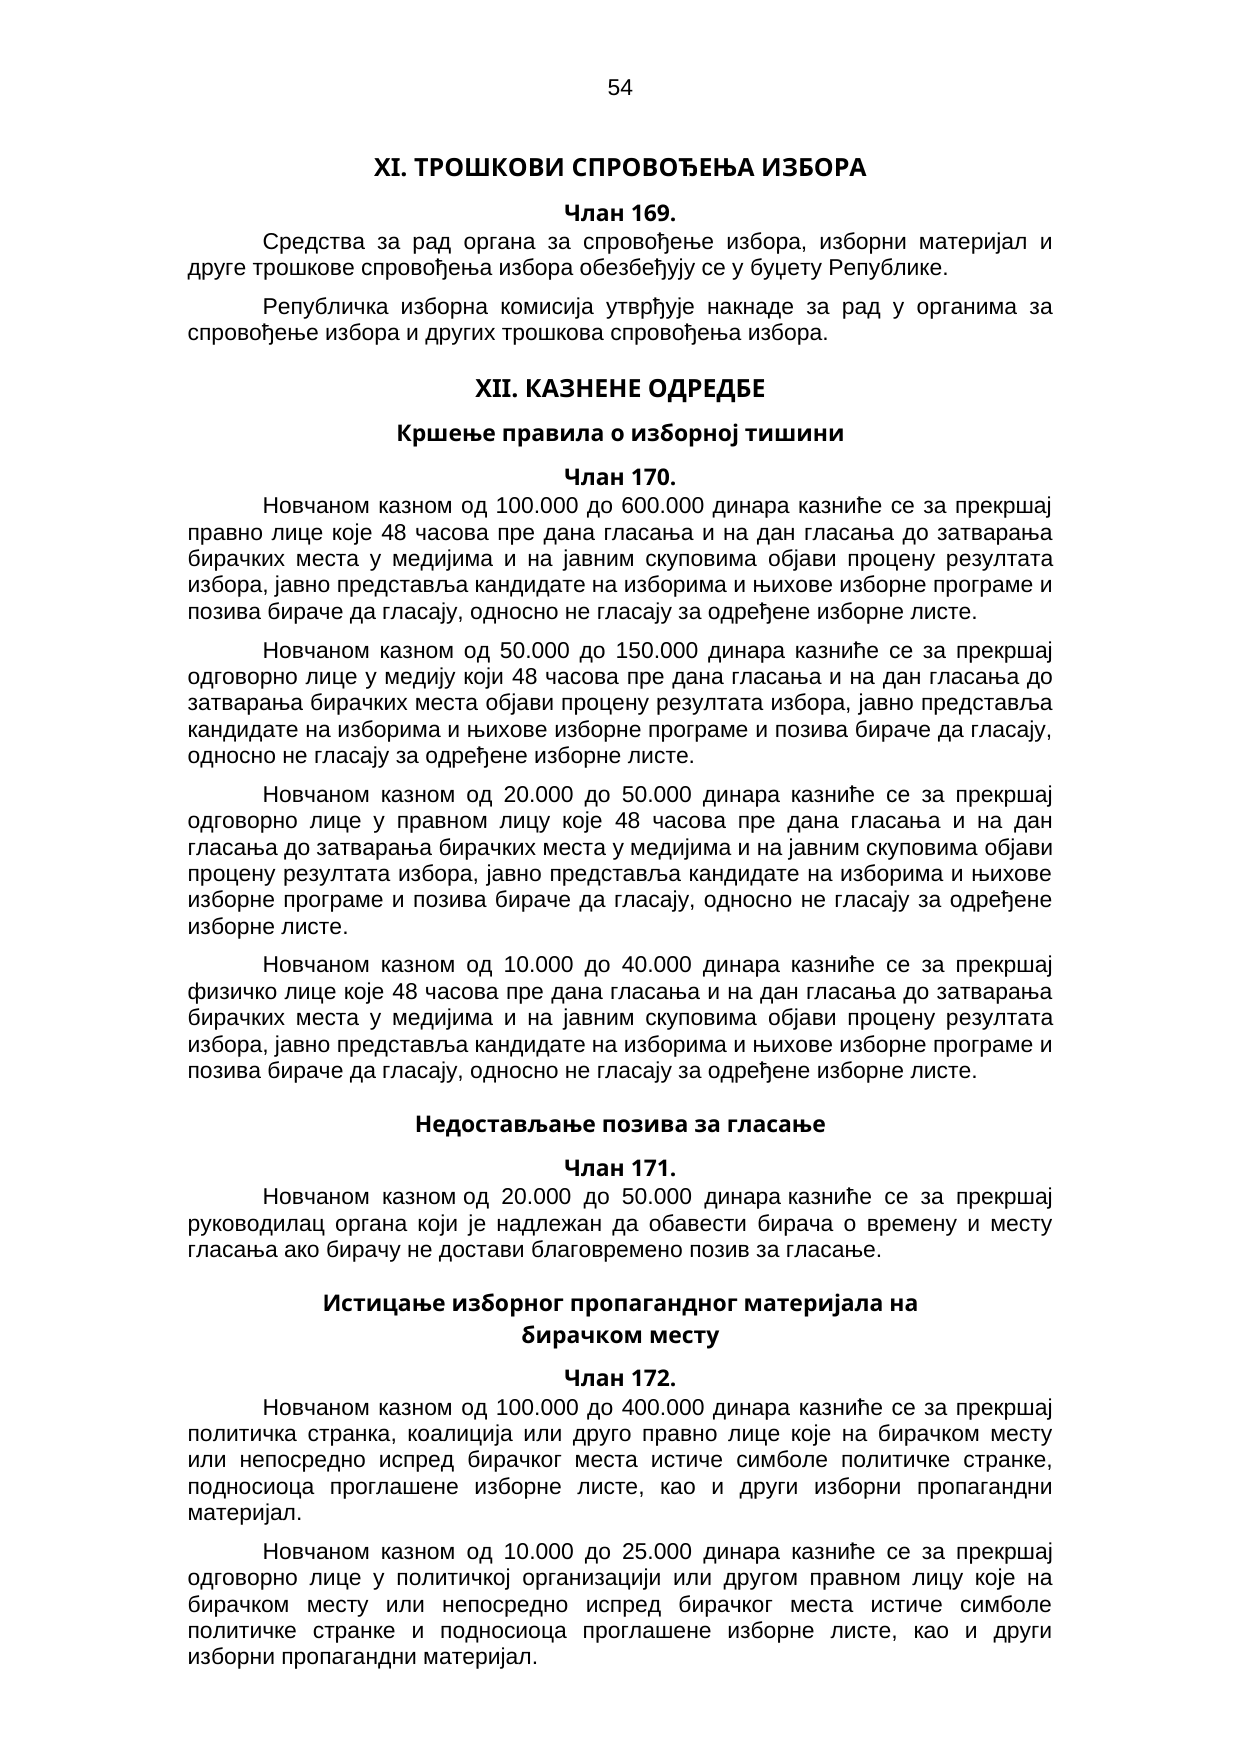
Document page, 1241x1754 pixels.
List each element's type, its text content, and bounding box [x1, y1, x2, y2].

text Новчаном казном од 20.000 до 50.000 динара казниће се за прекршај руководилац органа који је надлежан да обавести бирача о времену и месту гласања ако бирачу не достави благовремено позив за гласање. [187, 1183, 1053, 1262]
text Члан 169. [262, 197, 978, 228]
text Новчаном казном од 50.000 до 150.000 динара казниће се за прекршај одговорно лице у медију који 48 часова пре дана гласања и на дан гласања до затварања бирачких места објави процену резултата избора, јавно представља кандидате на изборима и њихове изборне програме и позива бираче да гласају, односно не гласају за одређене изборне листе. [187, 637, 1053, 768]
text Члан 171. [262, 1152, 978, 1183]
text Кршење правила о изборној тишини [262, 417, 978, 448]
text Члан 170. [262, 461, 978, 492]
text Новчаном казном од 10.000 до 25.000 динара казниће се за прекршај одговорно лице у политичкој организацији или другом правном лицу које на бирачком месту или непосредно испред бирачког места истиче симболе политичке странке и подносиоца проглашене изборне листе, као и други изборни пропагандни материјал. [187, 1538, 1053, 1669]
text Средства за рад органа за спровођење избора, изборни материјал и друге трошкове спровођења избора обезбеђују се у буџету Републике. [187, 228, 1053, 281]
text Новчаном казном од 10.000 до 40.000 динара казниће се за прекршај физичко лице које 48 часова пре дана гласања и на дан гласања до затварања бирачких места у медијима и на јавним скуповима објави процену резултата избора, јавно представља кандидате на изборима и њихове изборне програме и позива бираче да гласају, односно не гласају за одређене изборне листе. [187, 951, 1053, 1083]
text XI. ТРОШКОВИ СПРОВОЂЕЊА ИЗБОРА [262, 150, 978, 184]
text Републичка изборна комисија утврђује накнаде за рад у органима за спровођење избора и других трошкова спровођења избора. [187, 293, 1053, 346]
text Недостављање позива за гласање [262, 1108, 978, 1139]
text Новчаном казном од 20.000 до 50.000 динара казниће се за прекршај одговорно лице у правном лицу које 48 часова пре дана гласања и на дан гласања до затварања бирачких места у медијима и на јавним скуповима објави процену резултата избора, јавно представља кандидате на изборима и њихове изборне програме и позива бираче да гласају, односно не гласају за одређене изборне листе. [187, 781, 1053, 939]
text Истицање изборног пропагандног материјала на бирачком месту [262, 1287, 978, 1350]
text Новчаном казном од 100.000 до 400.000 динара казниће се за прекршај политичка странка, коалиција или друго правно лице које на бирачком месту или непосредно испред бирачког места истиче симболе политичке странке, подносиоца проглашене изборне листе, као и други изборни пропагандни материјал. [187, 1393, 1053, 1525]
text ХII. КАЗНЕНЕ ОДРЕДБЕ [262, 371, 978, 405]
text Новчаном казном од 100.000 до 600.000 динара казниће се за прекршај правно лице које 48 часова пре дана гласања и на дан гласања до затварања бирачких места у медијима и на јавним скуповима објави процену резултата избора, јавно представља кандидате на изборима и њихове изборне програме и позива бираче да гласају, односно не гласају за одређене изборне листе. [187, 492, 1053, 624]
text Члан 172. [262, 1362, 978, 1393]
